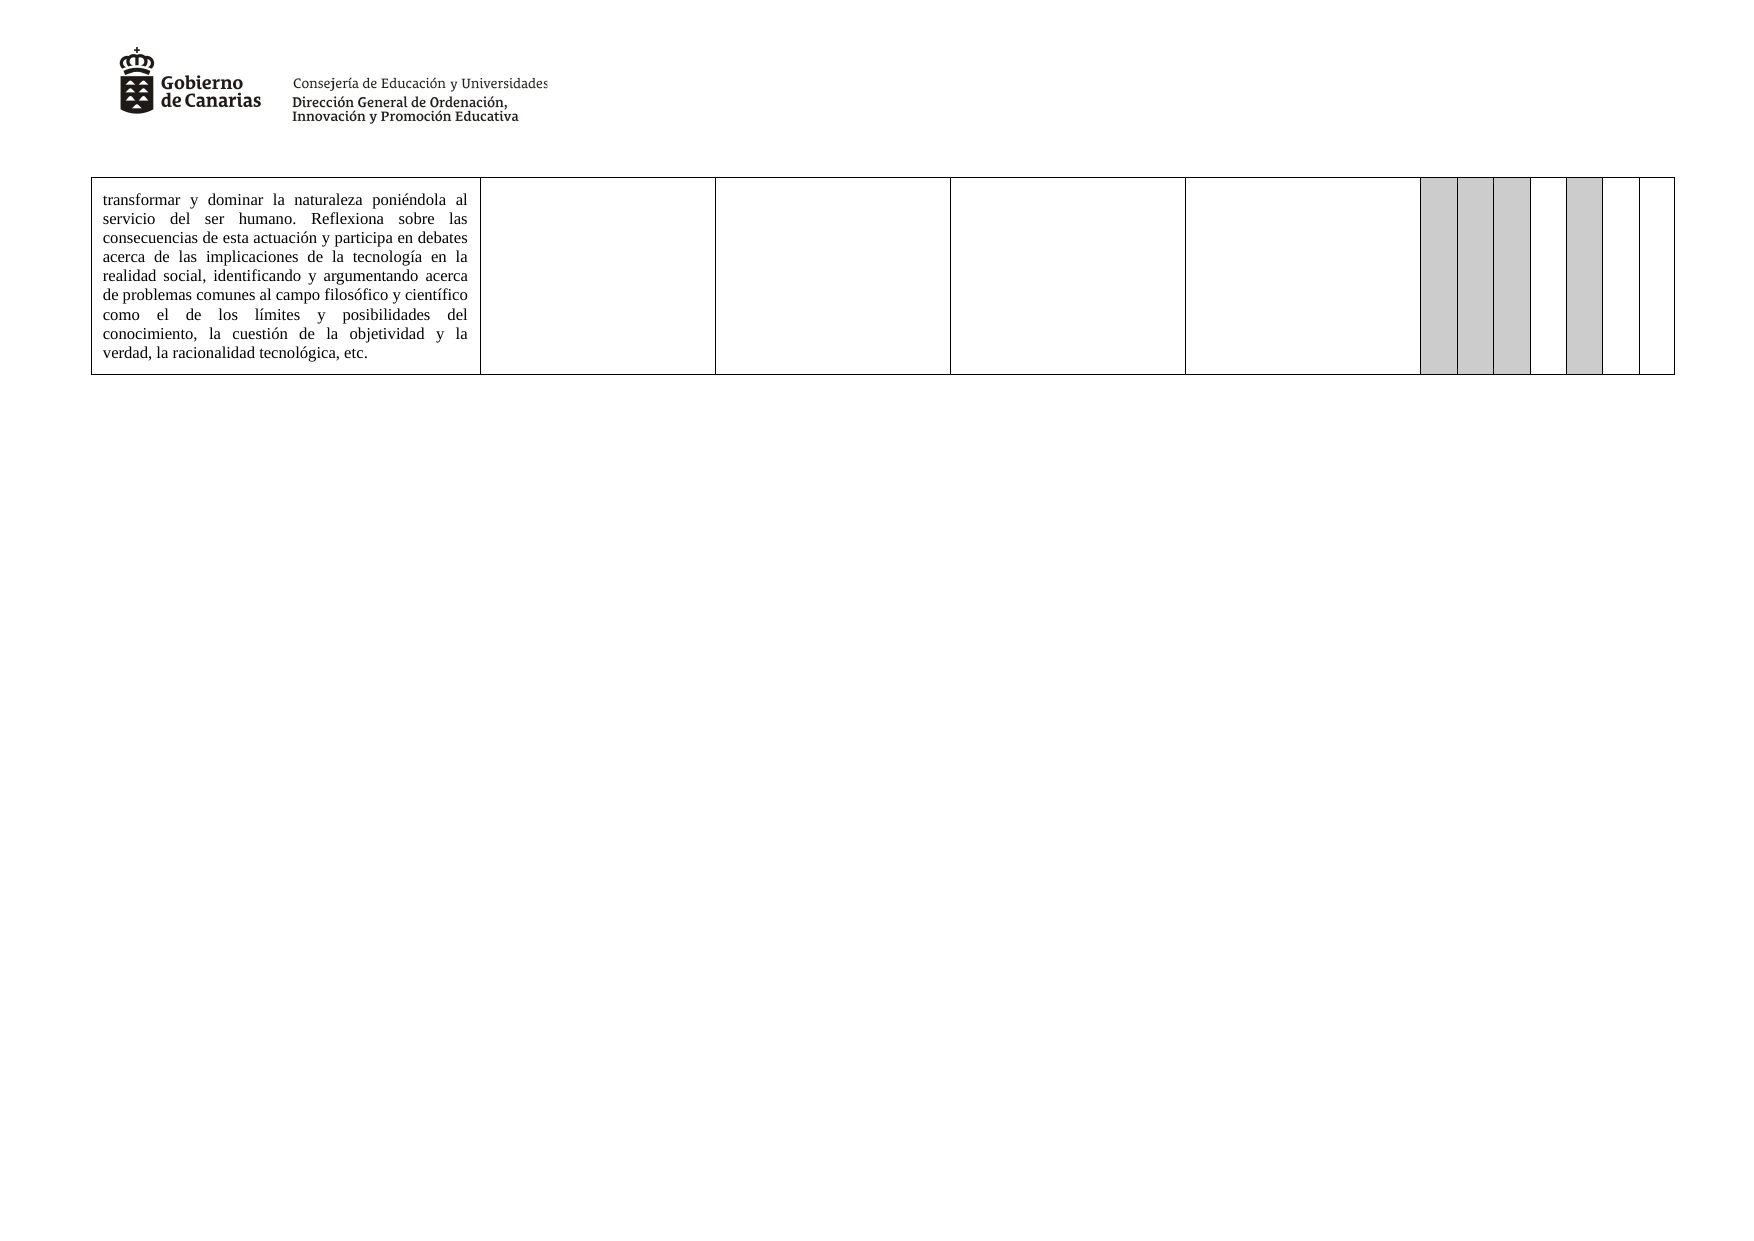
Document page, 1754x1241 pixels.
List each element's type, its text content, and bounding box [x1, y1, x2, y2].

table_cell [1640, 178, 1674, 374]
table_cell [1567, 178, 1602, 374]
table_cell [1186, 178, 1420, 374]
table_cell [951, 178, 1185, 374]
table_cell [716, 178, 950, 374]
table_cell [1531, 178, 1566, 374]
table_cell [1603, 178, 1639, 374]
table_cell [481, 178, 715, 374]
table_cell [1458, 178, 1493, 374]
picture [119, 47, 548, 124]
table_cell transformar y dominar la naturaleza poniéndola al servicio del ser humano. Reflexiona sobre las consecuencias de esta actuación y participa en debates acerca de las implicaciones de la tecnología en la realidad social, identificando y argumentando acerca de problemas comunes al campo filosófico y científico como el de los límites y posibilidades del conocimiento, la cuestión de la objetividad y la verdad, la racionalidad tecnológica, etc. [92, 178, 480, 374]
table_cell [1494, 178, 1530, 374]
table_cell [1421, 178, 1457, 374]
